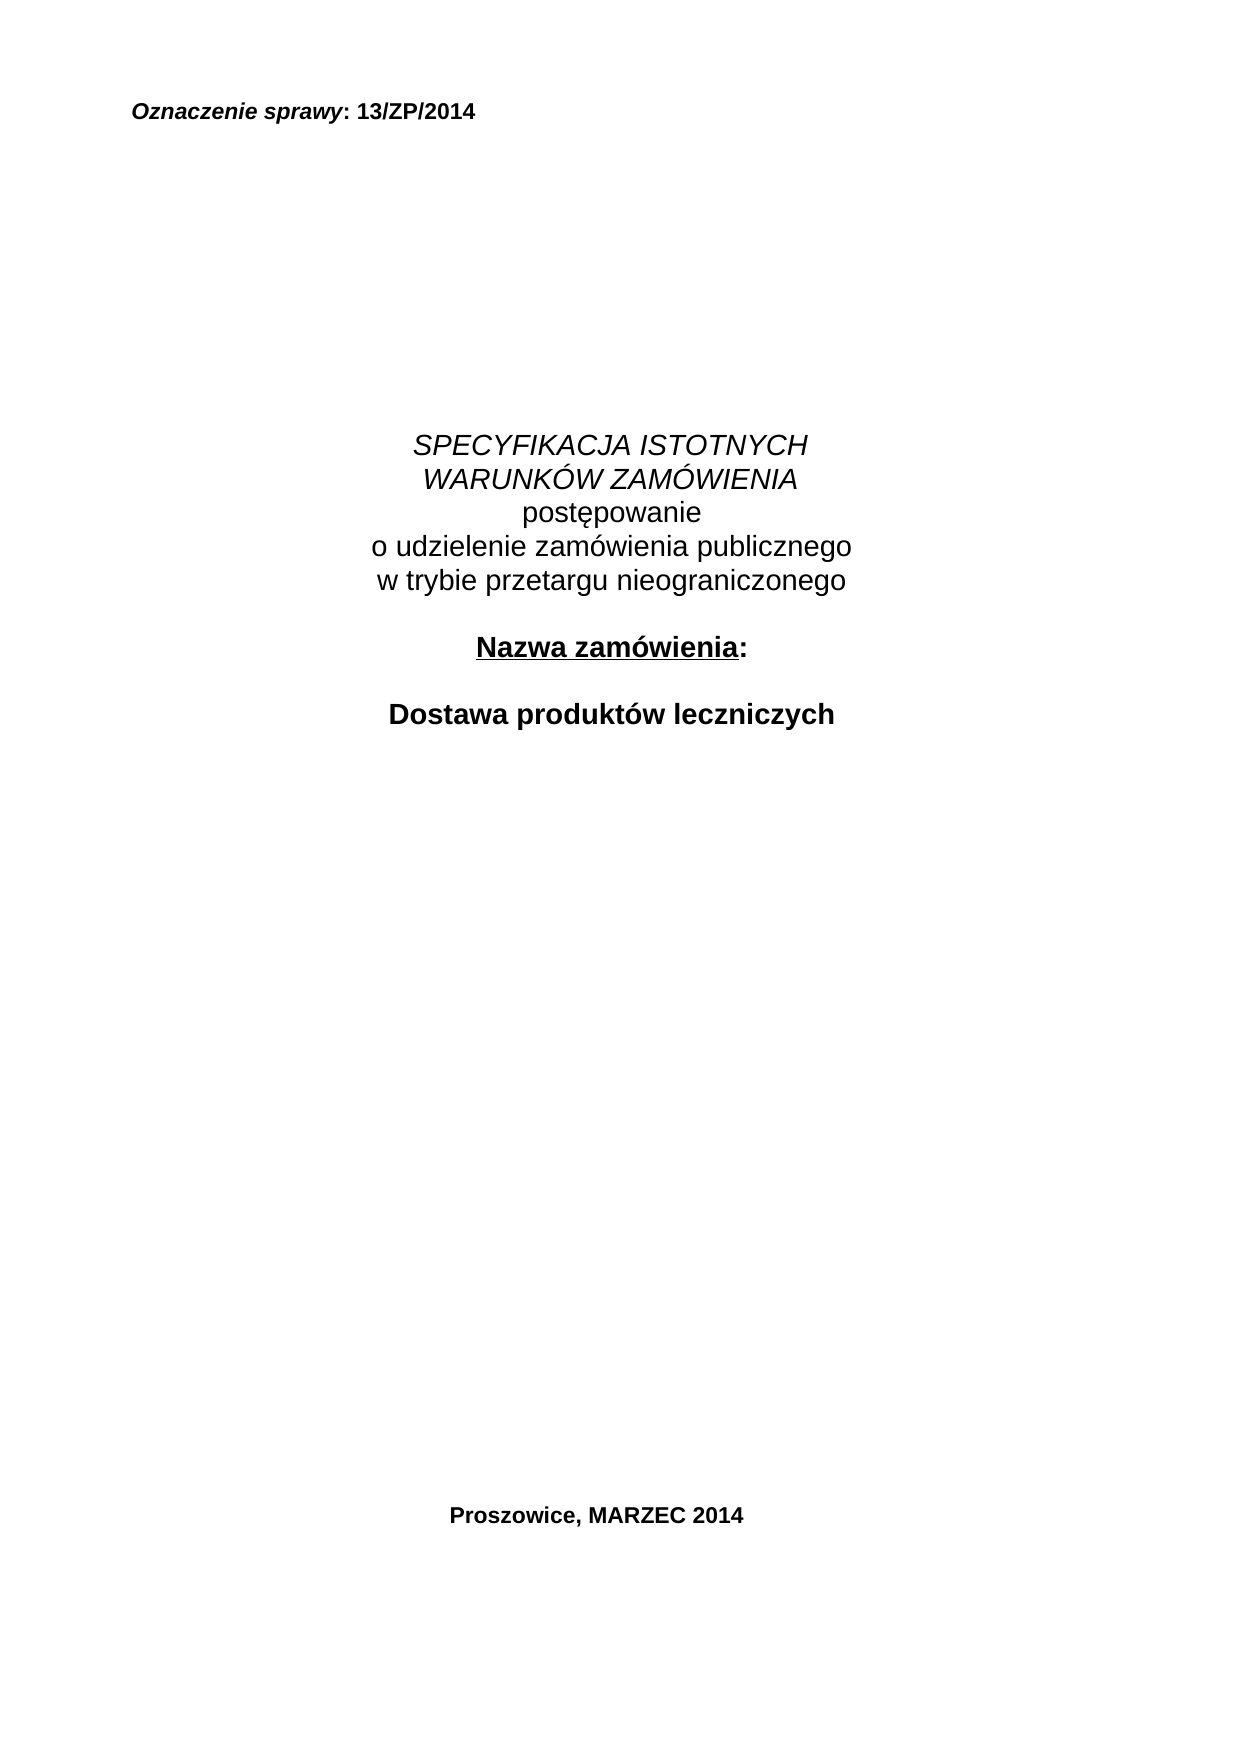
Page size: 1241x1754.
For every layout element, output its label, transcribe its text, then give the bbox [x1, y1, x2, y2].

text Proszowice, MARZEC 2014 [131, 1502, 1092, 1528]
text Dostawa produktów leczniczych [131, 697, 1092, 730]
text o udzielenie zamówienia publicznego [131, 529, 1092, 562]
text postępowanie [131, 495, 1092, 529]
text w trybie przetargu nieograniczonego [131, 562, 1092, 596]
text Nazwa zamówienia: [131, 629, 1092, 663]
text Oznaczenie sprawy: 13/ZP/2014 [131, 98, 1092, 124]
text SPECYFIKACJA ISTOTNYCH [131, 428, 1092, 462]
text WARUNKÓW ZAMÓWIENIA [131, 462, 1092, 495]
